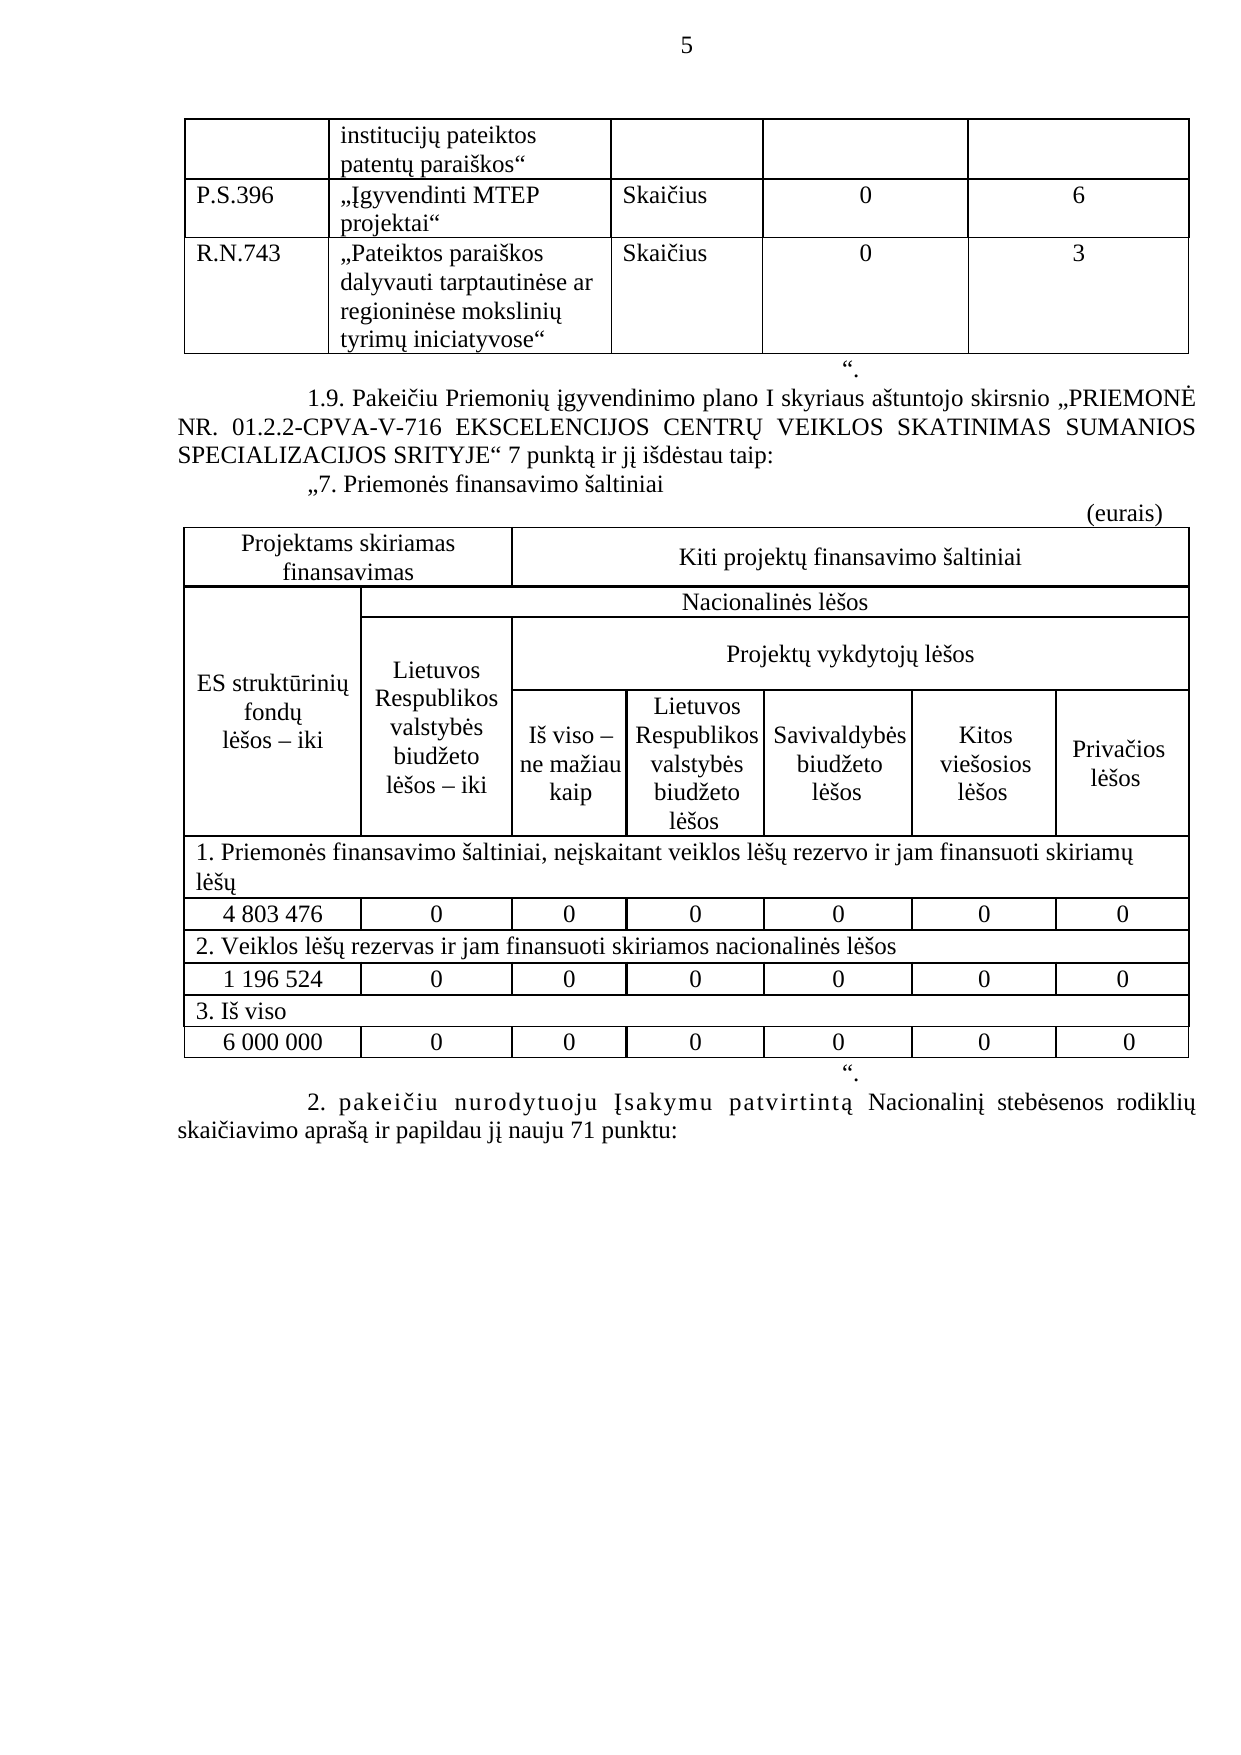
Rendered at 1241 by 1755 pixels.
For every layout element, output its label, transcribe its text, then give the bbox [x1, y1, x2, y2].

table_cell Lietuvos Respublikos valstybės biudžeto lėšos – iki [362, 618, 511, 835]
text 2. pakeičiu nurodytuoju Įsakymu patvirtintą Nacionalinį stebėsenos rodiklių skaičiavimo aprašą ir papildau jį nauju 71 punktu: [177, 1087, 1196, 1144]
table_cell Projektų vykdytojų lėšos [513, 618, 1188, 689]
table_cell 1 196 524 [185, 964, 360, 994]
table_cell 0 [1057, 1027, 1188, 1057]
table_cell 0 [628, 899, 763, 929]
table_cell 0 [362, 964, 511, 994]
table_cell 0 [764, 180, 967, 237]
table_cell 0 [763, 238, 968, 353]
table_cell Kitos viešosios lėšos [913, 691, 1055, 835]
text “. [177, 354, 1167, 383]
table_cell 0 [765, 964, 911, 994]
table_cell 6 [969, 180, 1188, 237]
table_cell Privačios lėšos [1057, 691, 1188, 835]
table_cell 0 [913, 1027, 1055, 1057]
table_cell institucijų pateiktos patentų paraiškos“ [330, 120, 610, 178]
table_cell 0 [1057, 899, 1188, 929]
table_cell 0 [628, 1027, 763, 1057]
text “. [177, 1058, 1167, 1087]
text (eurais) [957, 498, 1181, 527]
text „7. Priemonės finansavimo šaltiniai [177, 469, 1196, 498]
table_cell 0 [1057, 964, 1188, 994]
table_cell 0 [362, 899, 511, 929]
table_cell [969, 120, 1188, 178]
table_cell 3. Iš viso [185, 996, 1188, 1026]
table_cell Nacionalinės lėšos [362, 588, 1188, 616]
table_cell Iš viso – ne mažiau kaip [513, 691, 625, 835]
table_cell 3 [969, 238, 1188, 353]
table_cell Skaičius [612, 238, 762, 353]
table_cell 0 [362, 1027, 511, 1057]
table_cell R.N.743 [185, 238, 328, 353]
table_cell 0 [628, 964, 763, 994]
table_cell „Pateiktos paraiškos dalyvauti tarptautinėse ar regioninėse mokslinių tyrimų iniciatyvose“ [329, 238, 611, 353]
table_cell 4 803 476 [185, 899, 360, 929]
table_cell Skaičius [612, 180, 762, 237]
table_cell 0 [765, 899, 911, 929]
table_cell Savivaldybės biudžeto lėšos [765, 691, 911, 835]
table_cell „Įgyvendinti MTEP projektai“ [330, 180, 610, 237]
table_header Kiti projektų finansavimo šaltiniai [513, 528, 1188, 585]
table_cell 0 [765, 1027, 911, 1057]
table_header Projektams skiriamas finansavimas [185, 528, 511, 585]
table_cell 1. Priemonės finansavimo šaltiniai, neįskaitant veiklos lėšų rezervo ir jam finansuoti skiriamų lėšų [185, 837, 1188, 897]
table_cell ES struktūrinių fondų lėšos – iki [185, 588, 360, 835]
text 1.9. Pakeičiu Priemonių įgyvendinimo plano I skyriaus aštuntojo skirsnio „PRIEMONĖ NR. 01.2.2-CPVA-V-716 EKSCELENCIJOS CENTRŲ VEIKLOS SKATINIMAS SUMANIOS SPECIALIZACIJOS SRITYJE“ 7 punktą ir jį išdėstau taip: [177, 383, 1196, 469]
table_cell [612, 120, 762, 178]
table_cell 0 [513, 964, 625, 994]
table_cell 0 [913, 899, 1055, 929]
table_cell 0 [513, 1027, 625, 1057]
table_cell P.S.396 [186, 180, 328, 237]
table_cell 0 [513, 899, 625, 929]
table_cell 2. Veiklos lėšų rezervas ir jam finansuoti skiriamos nacionalinės lėšos [185, 931, 1188, 962]
table_cell [764, 120, 967, 178]
table_cell [186, 120, 328, 178]
table_cell Lietuvos Respublikos valstybės biudžeto lėšos [628, 691, 763, 835]
table_cell 0 [913, 964, 1055, 994]
table_cell 6 000 000 [185, 1027, 360, 1057]
